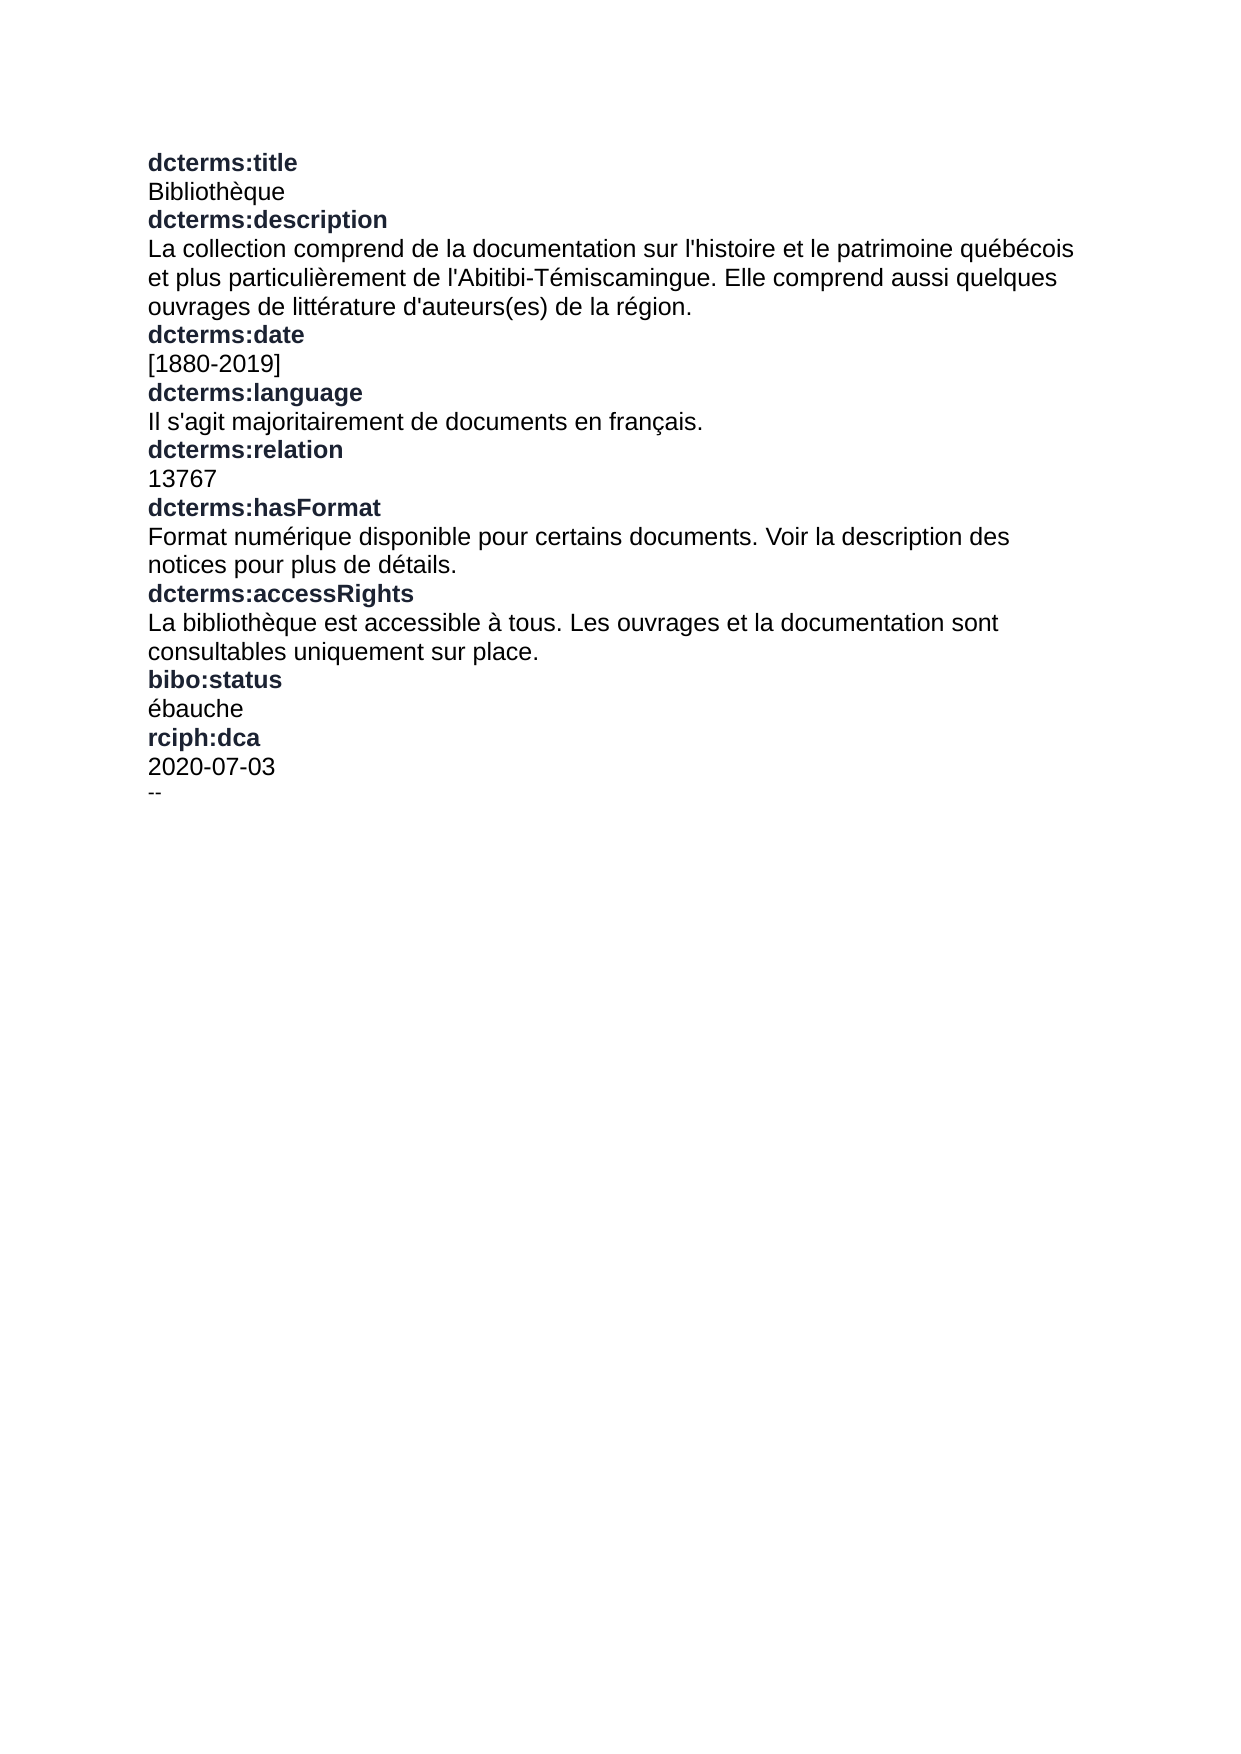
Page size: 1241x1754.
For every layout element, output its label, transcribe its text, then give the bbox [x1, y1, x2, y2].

text Il s'agit majoritairement de documents en français. [148, 406, 1092, 435]
text dcterms:language [148, 378, 1092, 406]
text dcterms:accessRights [148, 579, 1092, 608]
text ébauche [148, 694, 1092, 723]
text La collection comprend de la documentation sur l'histoire et le patrimoine québécois et plus particulièrement de l'Abitibi-Témiscamingue. Elle comprend aussi quelques ouvrages de littérature d'auteurs(es) de la région. [148, 234, 1092, 320]
text La bibliothèque est accessible à tous. Les ouvrages et la documentation sont consultables uniquement sur place. [148, 608, 1092, 665]
text dcterms:date [148, 320, 1092, 349]
text dcterms:relation [148, 435, 1092, 464]
text rciph:dca [148, 723, 1092, 751]
text bibo:status [148, 665, 1092, 694]
text dcterms:hasFormat [148, 493, 1092, 521]
text Format numérique disponible pour certains documents. Voir la description des notices pour plus de détails. [148, 521, 1092, 579]
text dcterms:title [148, 148, 1092, 176]
text 2020-07-03 [148, 751, 1092, 780]
text -- [148, 780, 1092, 804]
text Bibliothèque [148, 176, 1092, 205]
text dcterms:description [148, 205, 1092, 234]
text 13767 [148, 464, 1092, 493]
text [1880-2019] [148, 349, 1092, 378]
